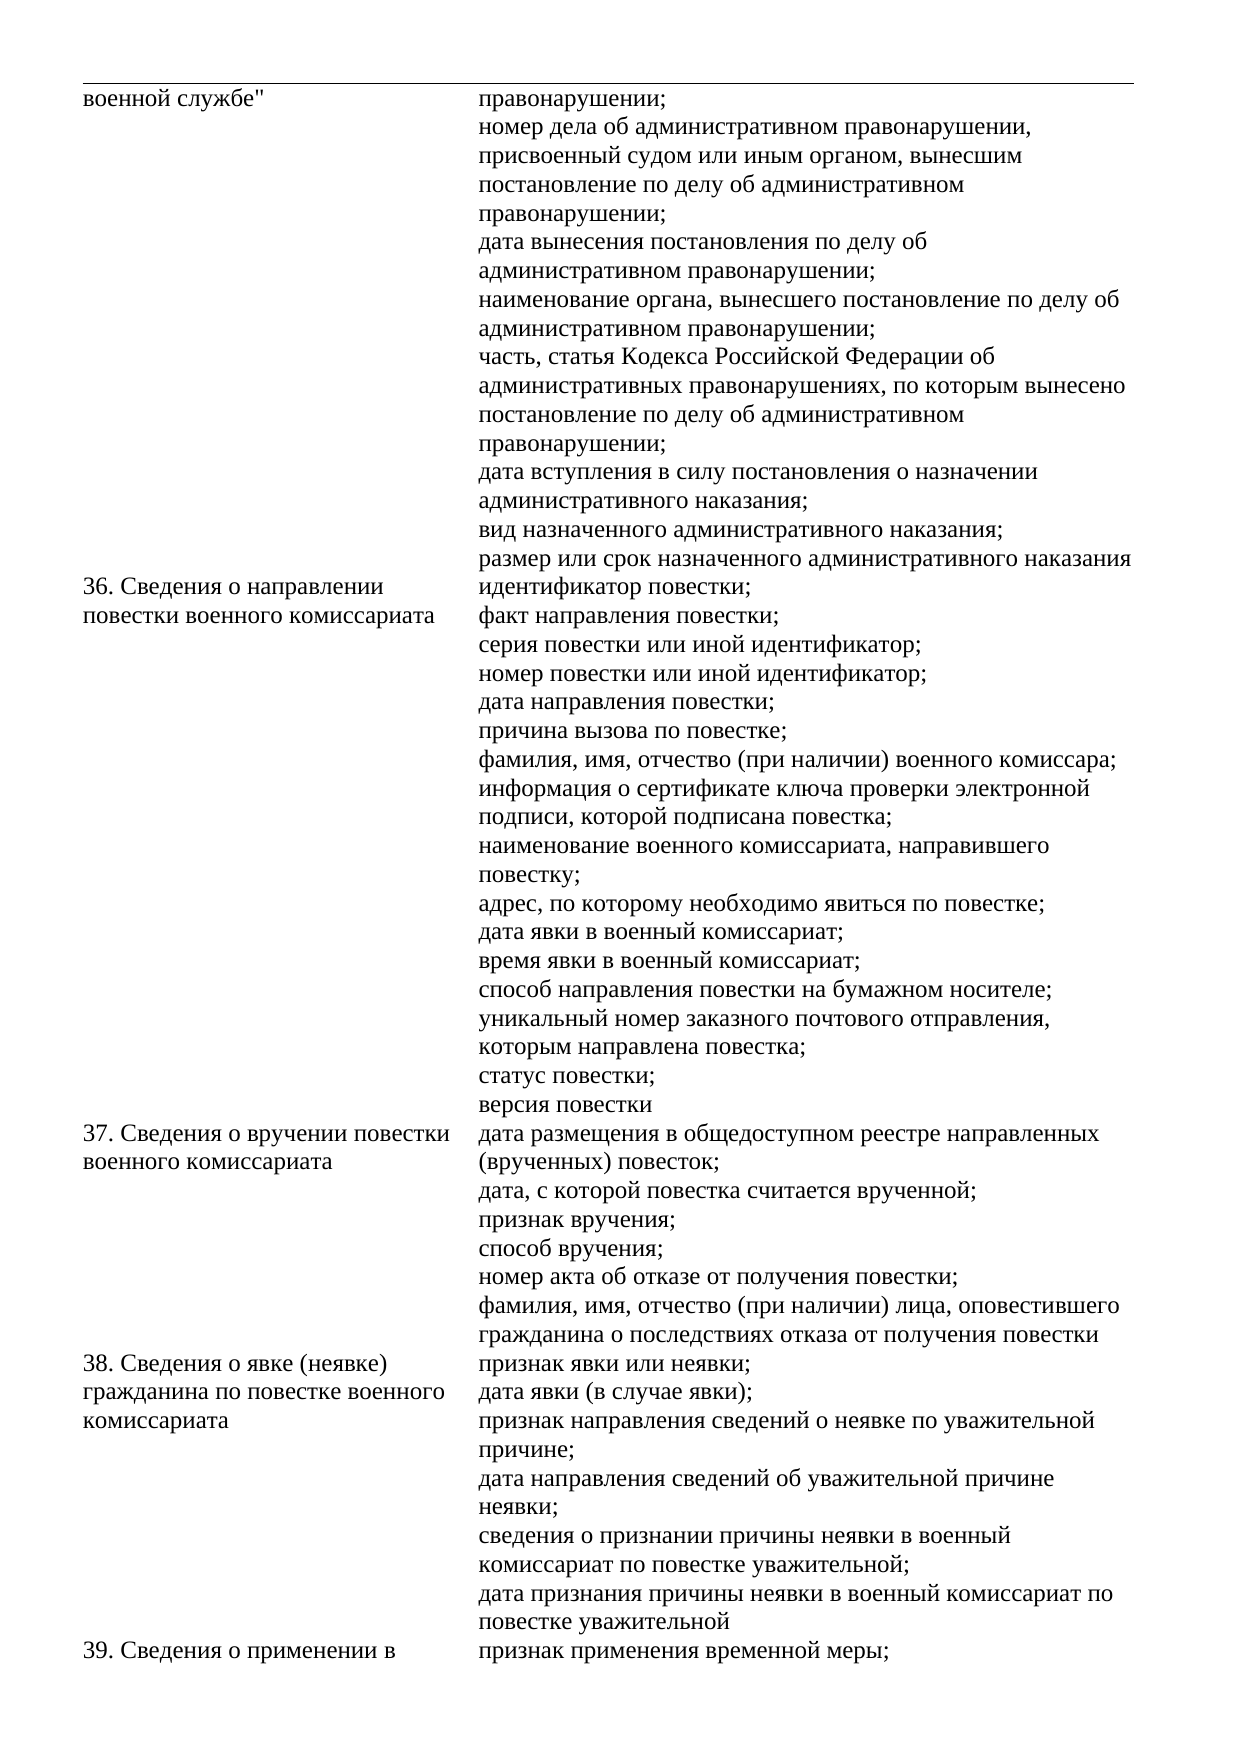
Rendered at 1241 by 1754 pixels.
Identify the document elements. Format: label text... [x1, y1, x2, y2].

table_cell признак применения временной меры; [478, 1635, 1134, 1664]
table_cell правонарушении; номер дела об административном правонарушении, присвоенный судом или иным органом, вынесшим постановление по делу об административном правонарушении; дата вынесения постановления по делу об административном правонарушении; наименование органа, вынесшего постановление по делу об административном правонарушении; часть, статья Кодекса Российской Федерации об административных правонарушениях, по которым вынесено постановление по делу об административном правонарушении; дата вступления в силу постановления о назначении административного наказания; вид назначенного административного наказания; размер или срок назначенного административного наказания [478, 84, 1134, 571]
table_cell военной службе" [83, 84, 478, 571]
table_cell признак явки или неявки; дата явки (в случае явки); признак направления сведений о неявке по уважительной причине; дата направления сведений об уважительной причине неявки; сведения о признании причины неявки в военный комиссариат по повестке уважительной; дата признания причины неявки в военный комиссариат по повестке уважительной [478, 1348, 1134, 1635]
table_cell 38. Сведения о явке (неявке) гражданина по повестке военного комиссариата [83, 1348, 478, 1635]
table_cell идентификатор повестки; факт направления повестки; серия повестки или иной идентификатор; номер повестки или иной идентификатор; дата направления повестки; причина вызова по повестке; фамилия, имя, отчество (при наличии) военного комиссара; информация о сертификате ключа проверки электронной подписи, которой подписана повестка; наименование военного комиссариата, направившего повестку; адрес, по которому необходимо явиться по повестке; дата явки в военный комиссариат; время явки в военный комиссариат; способ направления повестки на бумажном носителе; уникальный номер заказного почтового отправления, которым направлена повестка; статус повестки; версия повестки [478, 571, 1134, 1118]
table_cell дата размещения в общедоступном реестре направленных (врученных) повесток; дата, с которой повестка считается врученной; признак вручения; способ вручения; номер акта об отказе от получения повестки; фамилия, имя, отчество (при наличии) лица, оповестившего гражданина о последствиях отказа от получения повестки [478, 1118, 1134, 1348]
table_cell 37. Сведения о вручении повестки военного комиссариата [83, 1118, 478, 1348]
table_cell 39. Сведения о применении в [83, 1635, 478, 1664]
table_cell 36. Сведения о направлении повестки военного комиссариата [83, 571, 478, 1118]
